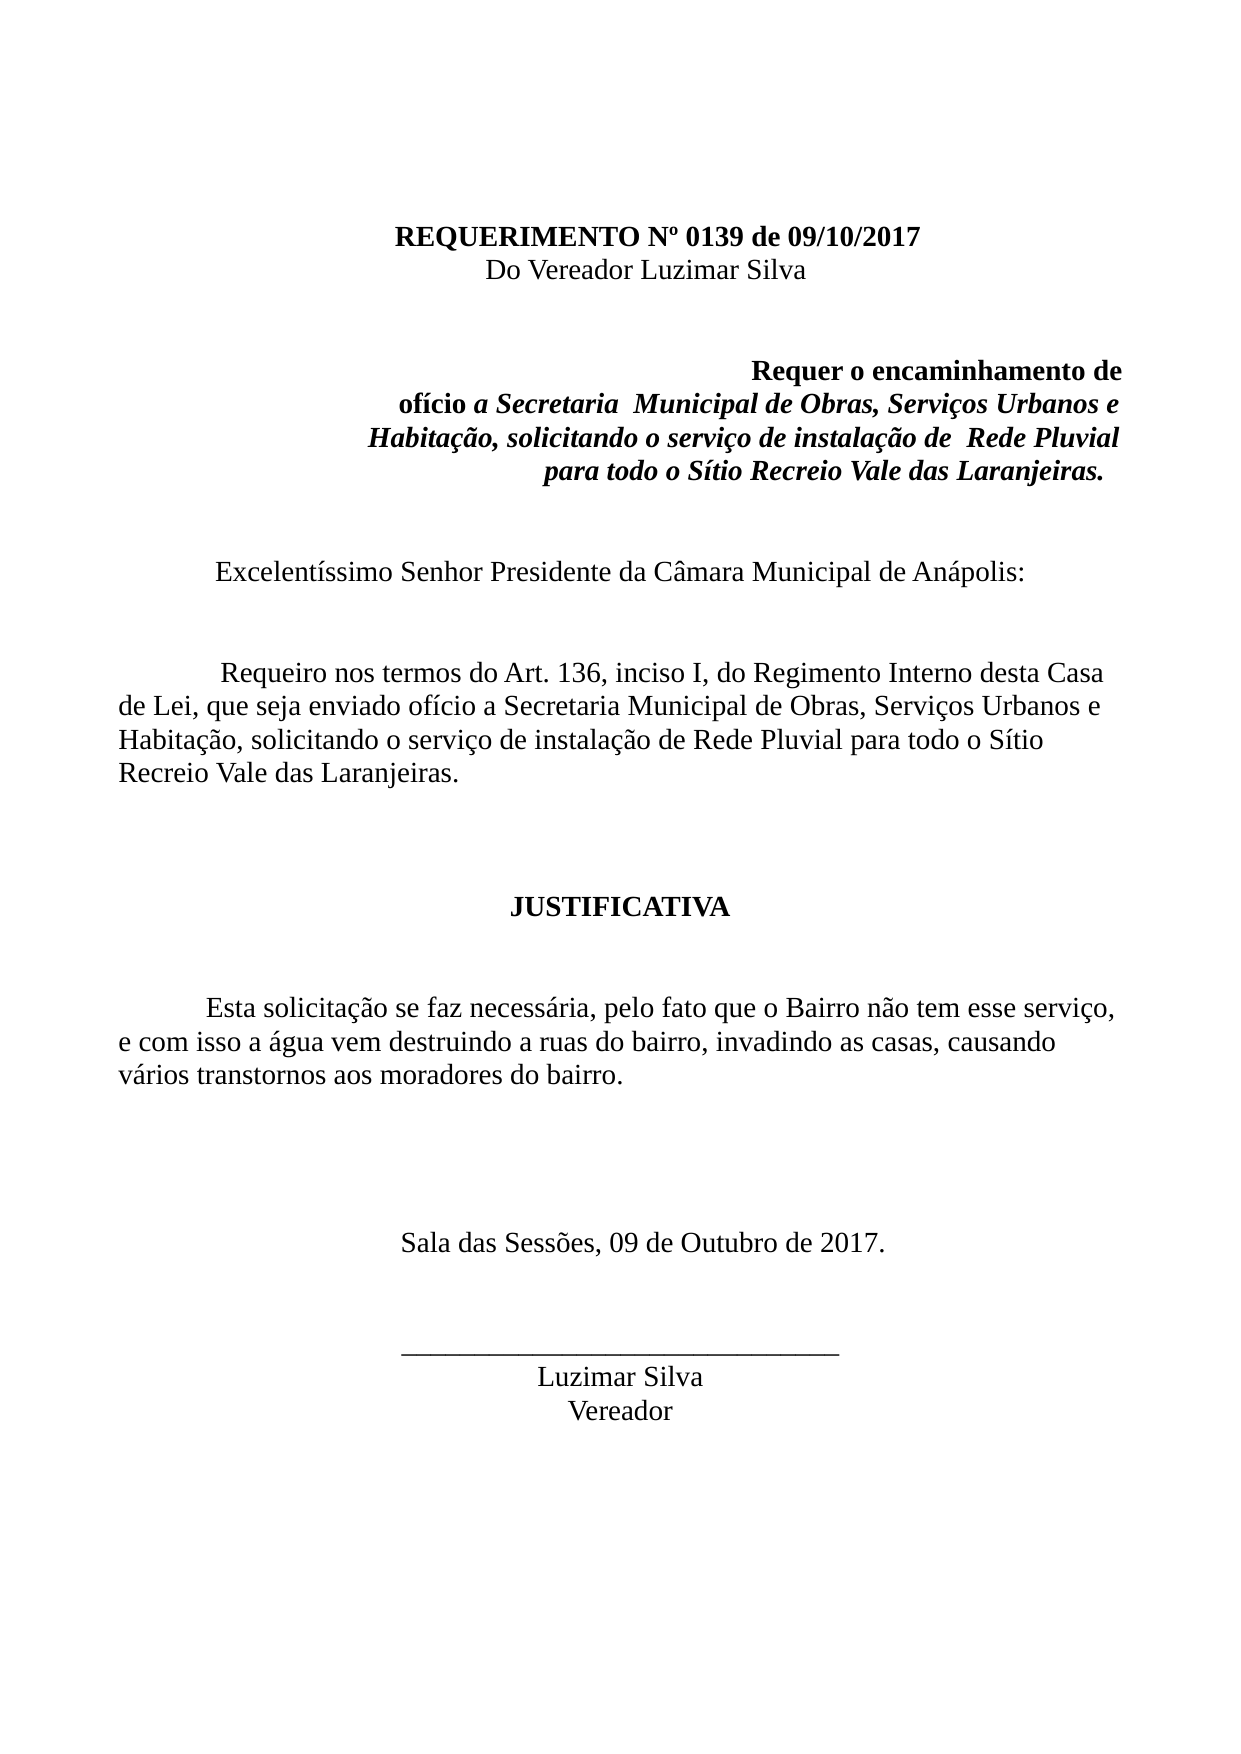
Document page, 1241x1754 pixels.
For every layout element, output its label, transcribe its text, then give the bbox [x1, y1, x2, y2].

text Excelentíssimo Senhor Presidente da Câmara Municipal de Anápolis: [118, 554, 1122, 588]
text Requer o encaminhamento de ofício a Secretaria Municipal de Obras, Serviços Urbanos e Habitação, solicitando o serviço de instalação de Rede Pluvial para todo o Sítio Recreio Vale das Laranjeiras. [307, 353, 1122, 487]
text ______________________________ [118, 1326, 1122, 1359]
text Luzimar Silva [118, 1359, 1122, 1393]
text Vereador [118, 1393, 1122, 1426]
list REQUERIMENTO Nº 0139 de 09/10/2017 [156, 219, 1122, 252]
text de Lei, que seja enviado ofício a Secretaria Municipal de Obras, Serviços Urbanos e Habitação, solicitando o serviço de instalação de Rede Pluvial para todo o Sítio Recreio Vale das Laranjeiras. [118, 688, 1122, 789]
list Sala das Sessões, 09 de Outubro de 2017. [156, 1225, 1122, 1258]
text Requeiro nos termos do Art. 136, inciso I, do Regimento Interno desta Casa [118, 655, 1122, 688]
text Do Vereador Luzimar Silva [118, 252, 1122, 286]
text Esta solicitação se faz necessária, pelo fato que o Bairro não tem esse serviço, e com isso a água vem destruindo a ruas do bairro, invadindo as casas, causando vários transtornos aos moradores do bairro. [118, 990, 1122, 1091]
text JUSTIFICATIVA [118, 889, 1122, 923]
